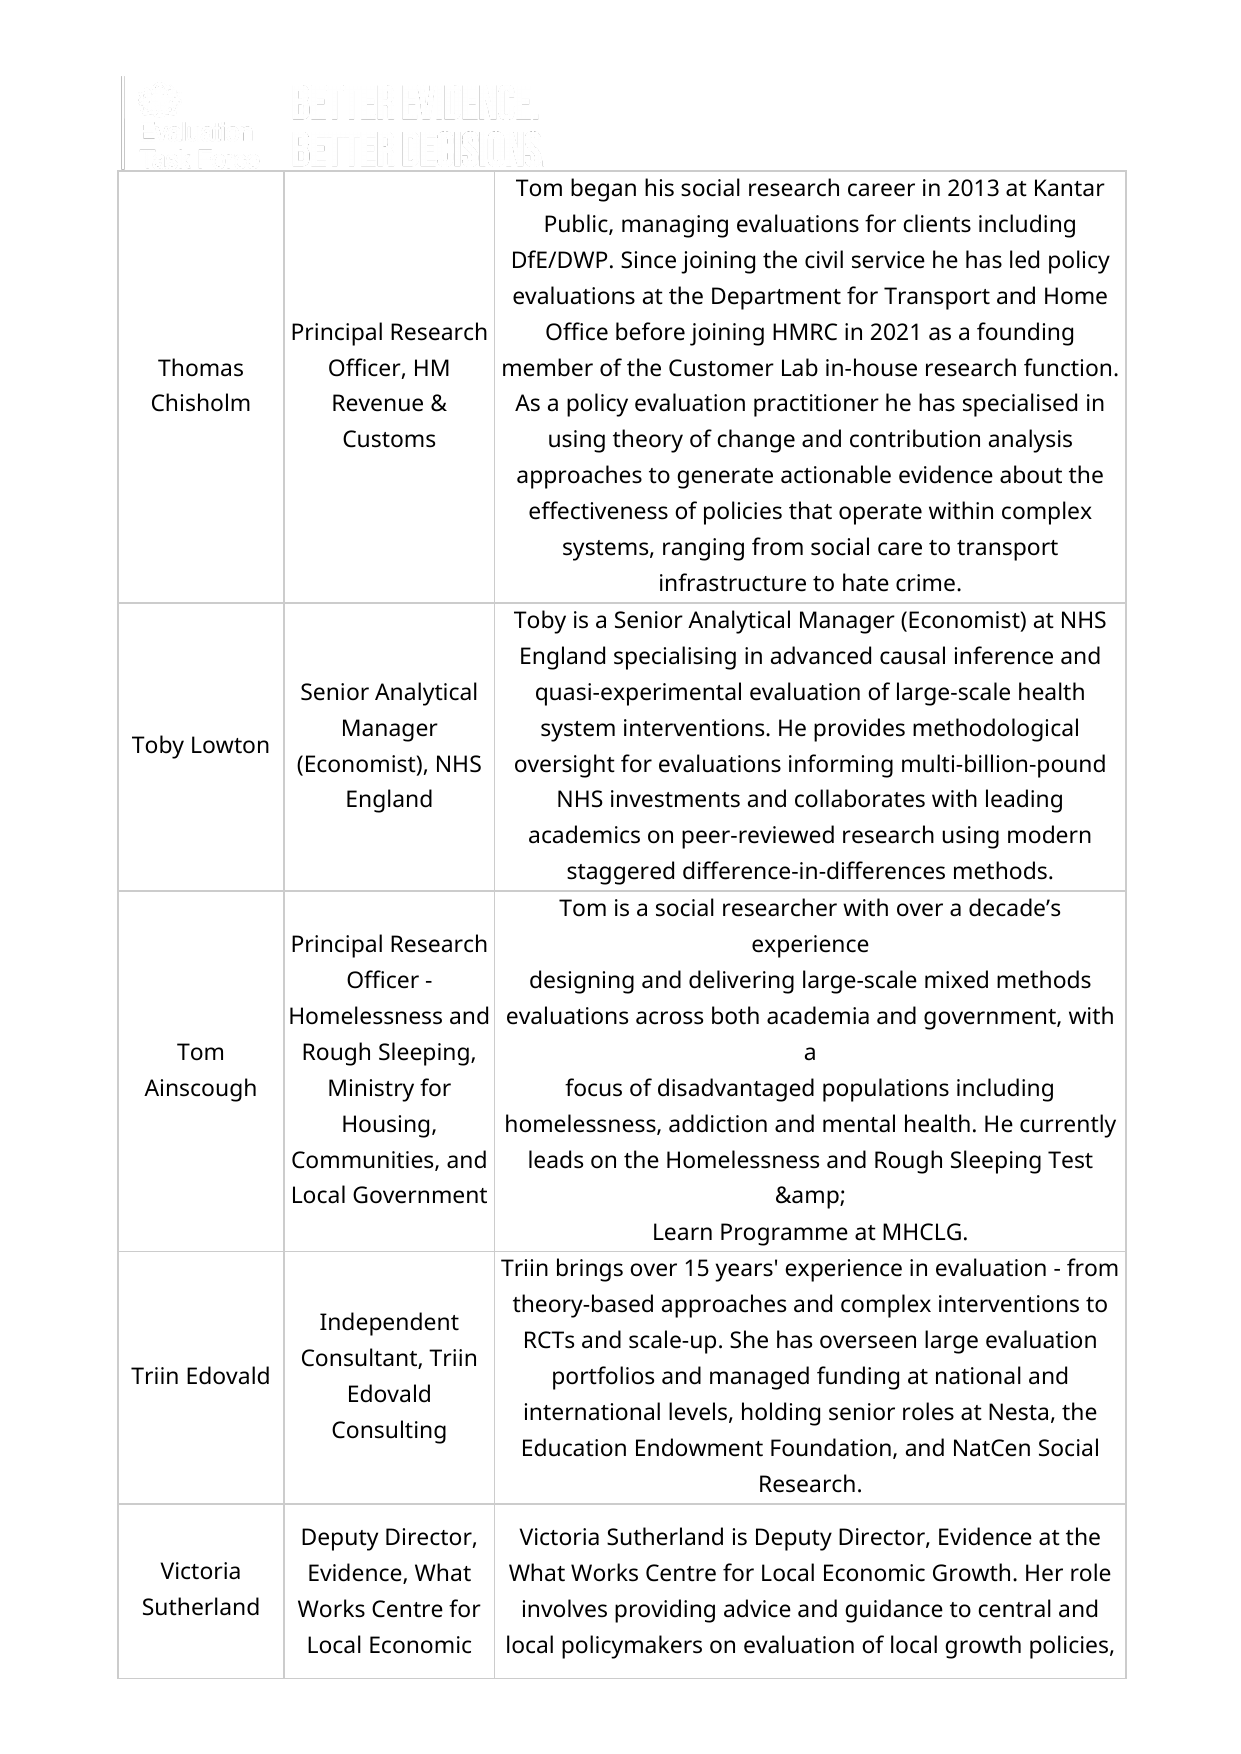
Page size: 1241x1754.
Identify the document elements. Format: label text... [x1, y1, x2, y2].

table_cell Senior Analytical Manager (Economist), NHS England [285, 604, 494, 890]
table_cell Victoria Sutherland [119, 1505, 283, 1677]
table_cell Principal Research Officer, HM Revenue & Customs [285, 172, 494, 602]
table_cell Triin brings over 15 years' experience in evaluation - from theory-based approaches and complex interventions to RCTs and scale-up. She has overseen large evaluation portfolios and managed funding at national and international levels, holding senior roles at Nesta, the Education Endowment Foundation, and NatCen Social Research. [495, 1252, 1125, 1503]
table_cell Toby Lowton [119, 604, 283, 890]
table_cell Thomas Chisholm [119, 172, 283, 602]
table_cell Principal Research Officer - Homelessness and Rough Sleeping, Ministry for Housing, Communities, and Local Government [285, 892, 494, 1251]
table_cell Victoria Sutherland is Deputy Director, Evidence at the What Works Centre for Local Economic Growth. Her role involves providing advice and guidance to central and local policymakers on evaluation of local growth policies, [495, 1505, 1125, 1677]
table_cell Tom Ainscough [119, 892, 283, 1251]
table_cell Tom began his social research career in 2013 at Kantar Public, managing evaluations for clients including DfE/DWP. Since joining the civil service he has led policy evaluations at the Department for Transport and Home Office before joining HMRC in 2021 as a founding member of the Customer Lab in-house research function. As a policy evaluation practitioner he has specialised in using theory of change and contribution analysis approaches to generate actionable evidence about the effectiveness of policies that operate within complex systems, ranging from social care to transport infrastructure to hate crime. [495, 172, 1125, 602]
table_cell Toby is a Senior Analytical Manager (Economist) at NHS England specialising in advanced causal inference and quasi-experimental evaluation of large-scale health system interventions. He provides methodological oversight for evaluations informing multi-billion-pound NHS investments and collaborates with leading academics on peer-reviewed research using modern staggered difference-in-differences methods. [495, 604, 1125, 890]
table_cell Triin Edovald [119, 1252, 283, 1503]
table_cell Deputy Director, Evidence, What Works Centre for Local Economic [285, 1505, 494, 1677]
table_cell Independent Consultant, Triin Edovald Consulting [285, 1252, 494, 1503]
table_cell Tom is a social researcher with over a decade’s experience designing and delivering large-scale mixed methods evaluations across both academia and government, with a focus of disadvantaged populations including homelessness, addiction and mental health. He currently leads on the Homelessness and Rough Sleeping Test &amp; Learn Programme at MHCLG. [495, 892, 1125, 1251]
